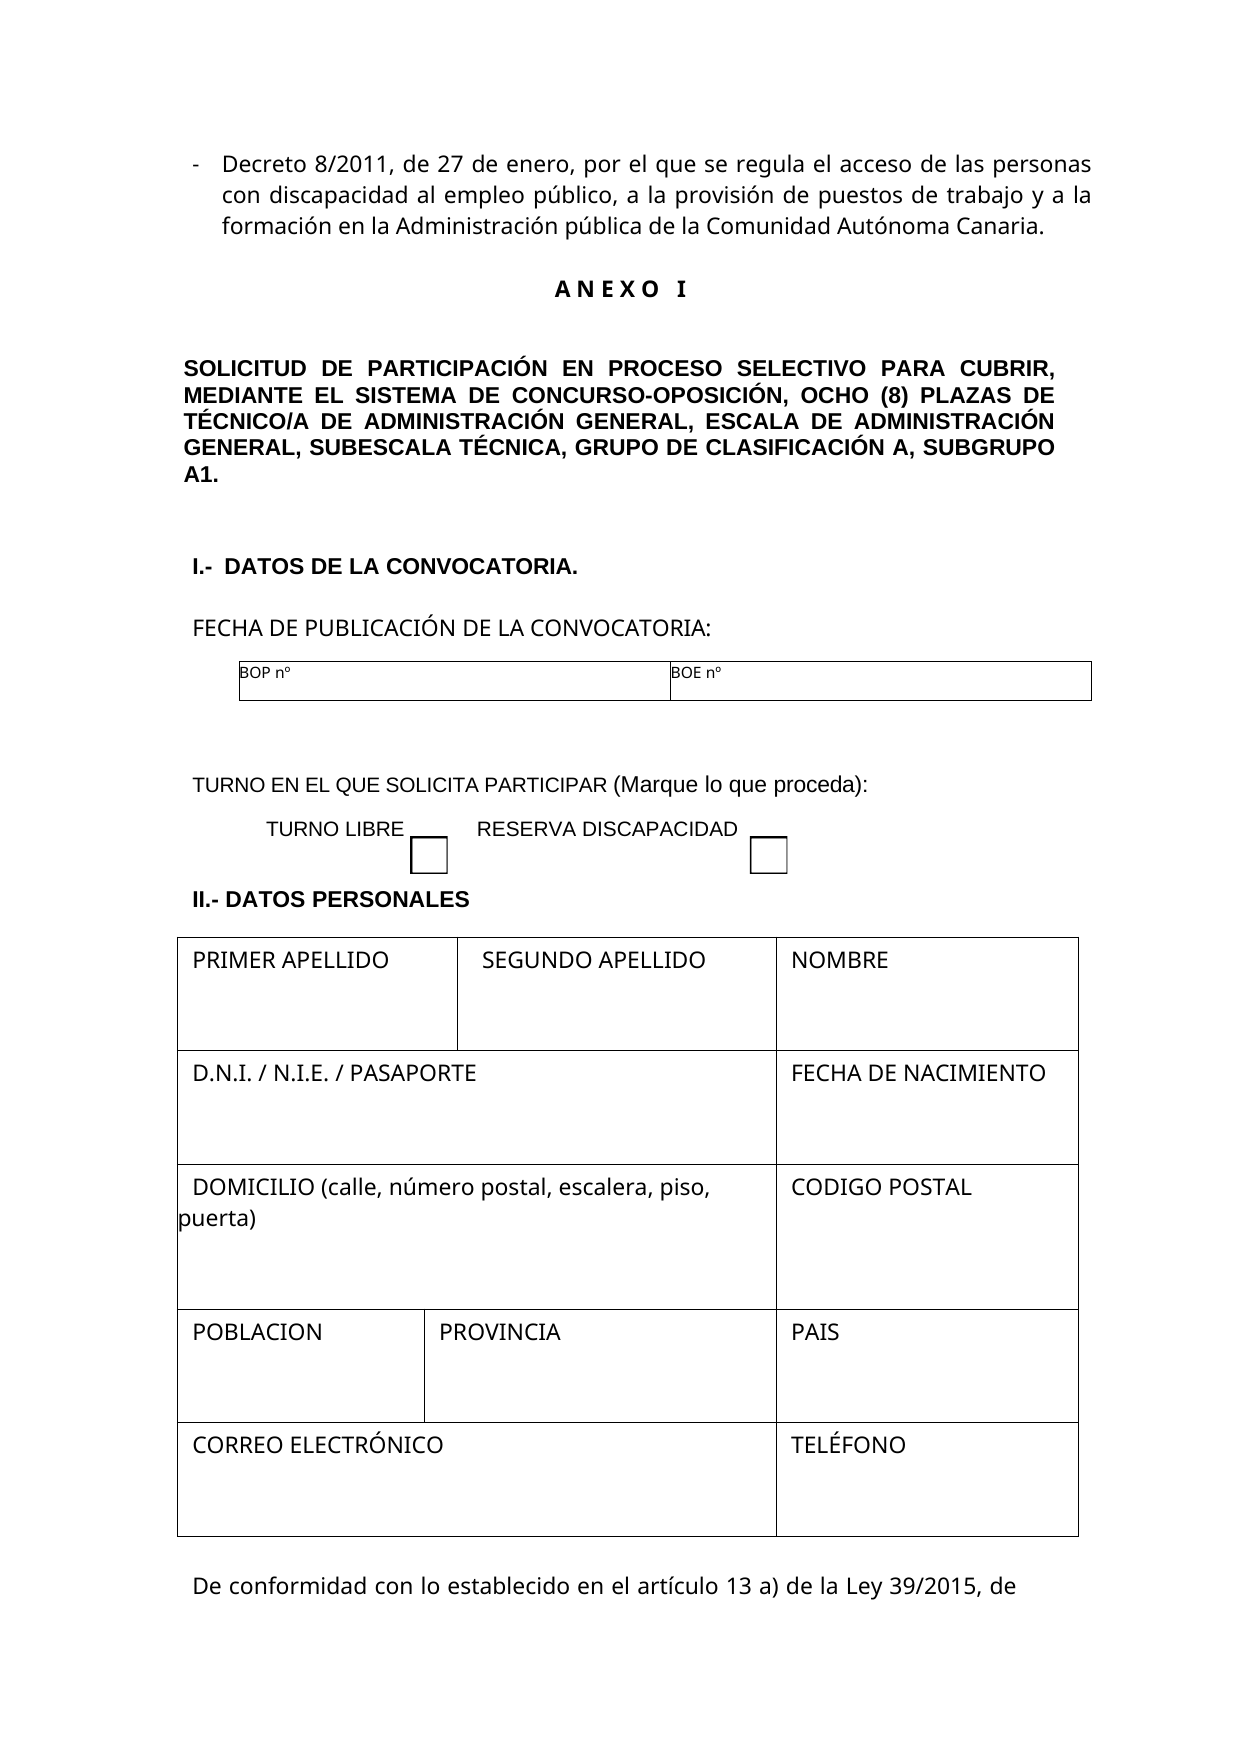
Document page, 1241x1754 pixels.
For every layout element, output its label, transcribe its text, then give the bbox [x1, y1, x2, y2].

table_cell PAIS [777, 1310, 1078, 1422]
text TURNO LIBRE RESERVA DISCAPACIDAD [192, 817, 1063, 874]
table_cell TELÉFONO [777, 1423, 1078, 1536]
text II.- DATOS PERSONALES [192, 886, 1063, 913]
text FECHA DE PUBLICACIÓN DE LA CONVOCATORIA: [192, 612, 1063, 643]
list Decreto 8/2011, de 27 de enero, por el que se regula el acceso de las personas con discapacidad al empleo público, a la provisión de puestos de trabajo y a la formación en la Administración pública de la Comunidad Autónoma Canaria. [192, 148, 1093, 241]
table_cell PROVINCIA [425, 1310, 776, 1422]
table_cell CODIGO POSTAL [777, 1165, 1078, 1308]
text SOLICITUD DE PARTICIPACIÓN EN PROCESO SELECTIVO PARA CUBRIR, MEDIANTE EL SISTEMA DE CONCURSO-OPOSICIÓN, OCHO (8) PLAZAS DE TÉCNICO/A DE ADMINISTRACIÓN GENERAL, ESCALA DE ADMINISTRACIÓN GENERAL, SUBESCALA TÉCNICA, GRUPO DE CLASIFICACIÓN A, SUBGRUPO A1. [183, 355, 1056, 487]
table_cell POBLACION [178, 1310, 424, 1422]
table_cell DOMICILIO (calle, número postal, escalera, piso, puerta) [178, 1165, 776, 1308]
table_header SEGUNDO APELLIDO [458, 938, 776, 1050]
table_cell D.N.I. / N.I.E. / PASAPORTE [178, 1051, 776, 1164]
text I.- DATOS DE LA CONVOCATORIA. [192, 553, 1063, 579]
table_header PRIMER APELLIDO [178, 938, 457, 1050]
text De conformidad con lo establecido en el artículo 13 a) de la Ley 39/2015, de [192, 1570, 1018, 1601]
table_cell FECHA DE NACIMIENTO [777, 1051, 1078, 1164]
table_header NOMBRE [777, 938, 1078, 1050]
table_cell CORREO ELECTRÓNICO [178, 1423, 776, 1536]
text TURNO EN EL QUE SOLICITA PARTICIPAR (Marque lo que proceda): [192, 771, 1063, 797]
text A N E X O I [177, 273, 1063, 304]
